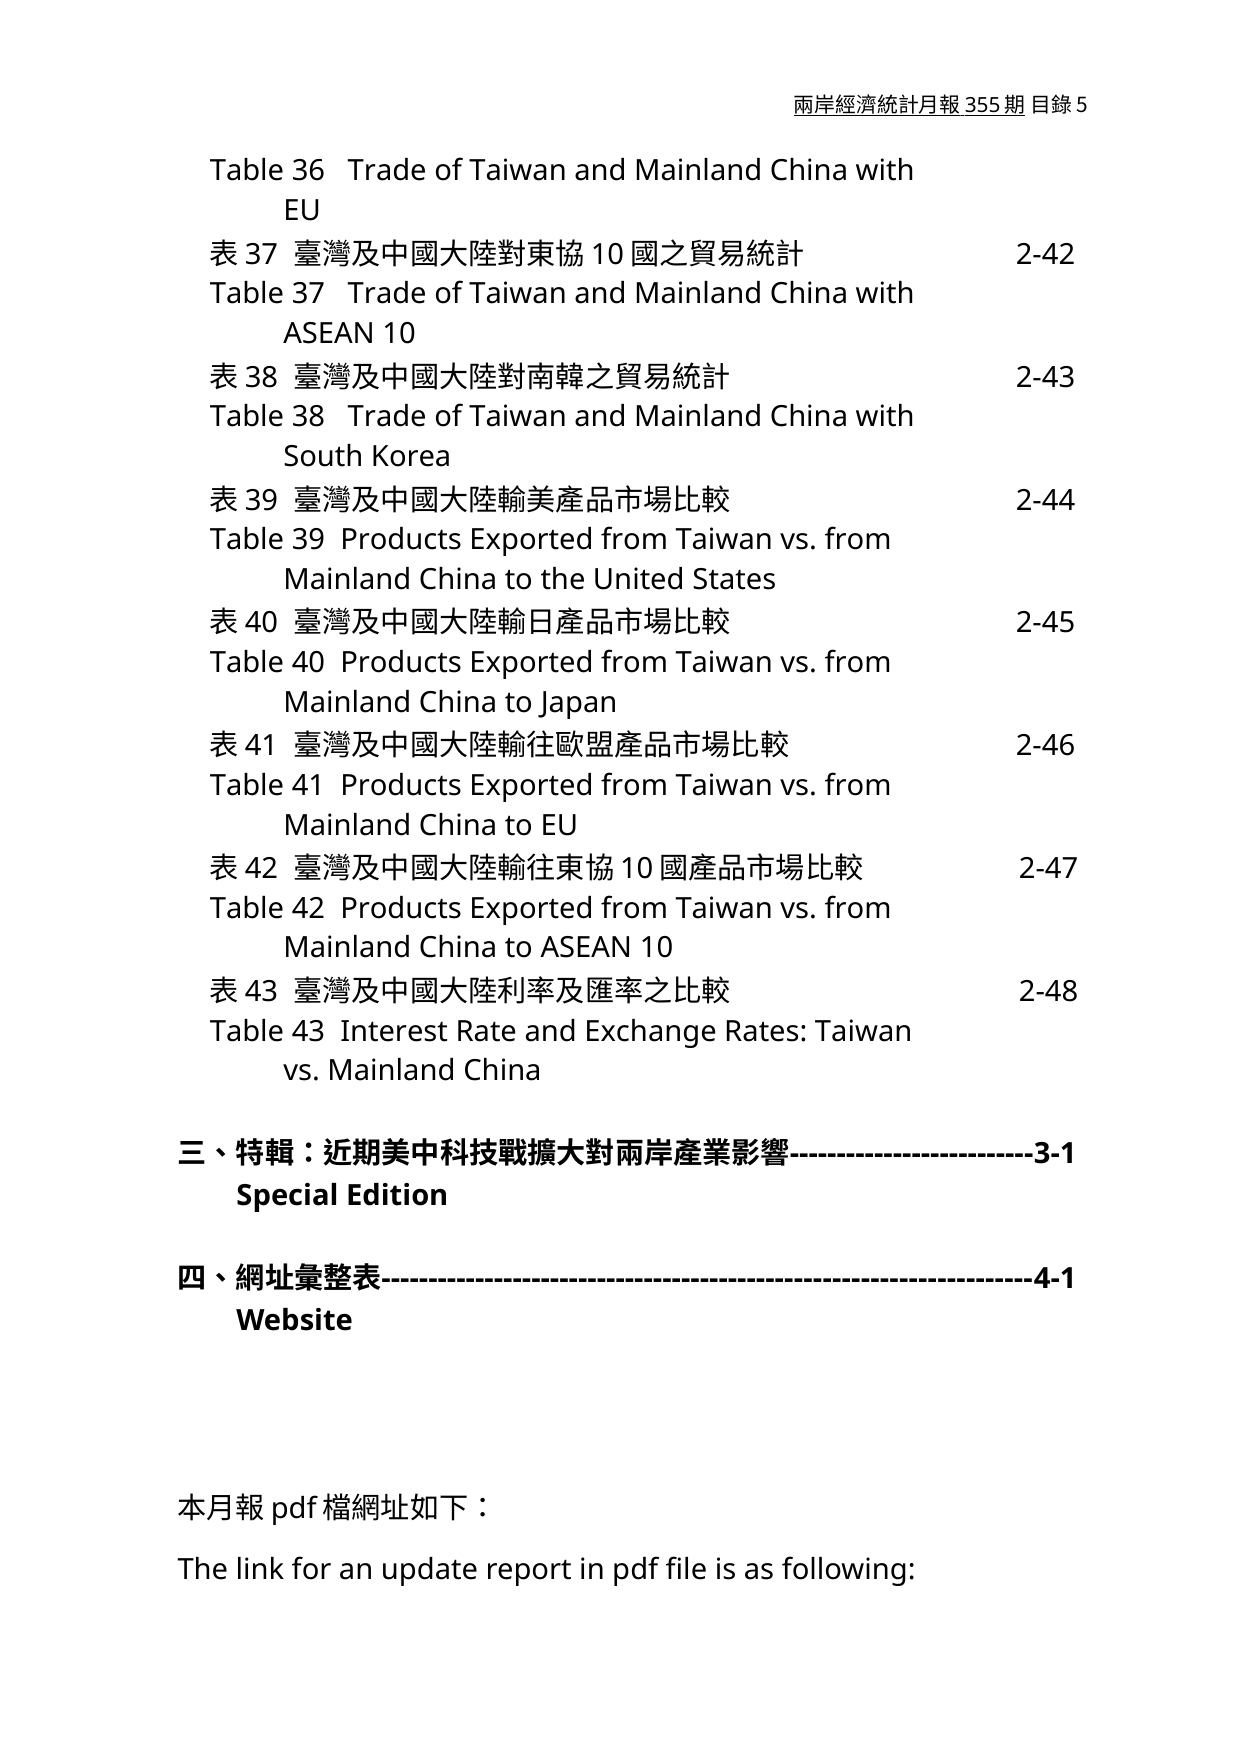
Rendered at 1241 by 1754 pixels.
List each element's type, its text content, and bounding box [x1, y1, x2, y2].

table_cell [1201, 474, 1209, 518]
table_cell [1201, 1010, 1209, 1089]
table_cell [1179, 518, 1201, 597]
table_cell Table 42 Products Exported from Taiwan vs. from Mainland China to ASEAN 10 [180, 887, 945, 966]
text Website [177, 1297, 1137, 1339]
table_cell [1209, 518, 1240, 597]
table_cell [1201, 966, 1209, 1009]
table_cell [948, 228, 1013, 272]
table_cell [1013, 641, 1179, 720]
table_cell [948, 149, 1013, 228]
table_cell [1179, 966, 1201, 1009]
table_cell [1209, 1010, 1240, 1089]
table_cell [1179, 474, 1201, 518]
table_cell [1201, 720, 1209, 764]
table_cell [1179, 149, 1201, 228]
table_cell [1201, 887, 1209, 966]
table_cell 表39 臺灣及中國大陸輸美產品市場比較 [180, 474, 948, 518]
table_cell Table 38 Trade of Taiwan and Mainland China with South Korea [180, 395, 948, 474]
table_cell [945, 1010, 989, 1089]
table_cell 2-48 [989, 966, 1131, 1009]
table_cell [1131, 887, 1179, 966]
table_cell [948, 474, 1013, 518]
table_cell [948, 720, 1013, 764]
table_cell [1209, 597, 1240, 641]
table_cell [1013, 518, 1117, 597]
table_cell [989, 1010, 1131, 1089]
table_cell [1201, 843, 1209, 887]
table_cell 表38 臺灣及中國大陸對南韓之貿易統計 [180, 351, 948, 395]
table_cell [948, 272, 1013, 351]
table_cell [945, 966, 989, 1009]
text The link for an update report in pdf file is as following: [177, 1526, 1087, 1589]
table_cell 表40 臺灣及中國大陸輸日產品市場比較 [180, 597, 948, 641]
table_cell 表42 臺灣及中國大陸輸往東協10國產品市場比較 [180, 843, 945, 887]
table_cell [1179, 1010, 1201, 1089]
table_cell [1179, 597, 1201, 641]
table_cell [1209, 887, 1240, 966]
table_cell [1131, 518, 1179, 597]
table_cell [948, 395, 1013, 474]
table_cell [1179, 764, 1201, 843]
table_cell [1201, 641, 1209, 720]
table_cell [1209, 641, 1240, 720]
table_cell [989, 887, 1131, 966]
table_cell 表41 臺灣及中國大陸輸往歐盟產品市場比較 [180, 720, 948, 764]
table_cell 2-46 [1013, 720, 1179, 764]
table_cell [945, 887, 989, 966]
table_cell [1201, 272, 1209, 351]
table_cell [1201, 395, 1209, 474]
table_cell [945, 843, 989, 887]
table_cell [1201, 518, 1209, 597]
text 三、特輯：近期美中科技戰擴大對兩岸產業影響 3-1 [177, 1130, 1137, 1172]
table_cell [1209, 966, 1240, 1009]
table_cell [1013, 764, 1179, 843]
table_cell [1117, 518, 1131, 597]
table_cell [1013, 149, 1179, 228]
table_cell 表43 臺灣及中國大陸利率及匯率之比較 [180, 966, 945, 1009]
table_cell [1201, 764, 1209, 843]
table_cell [1209, 764, 1240, 843]
table_cell [1209, 474, 1240, 518]
table_cell [1209, 720, 1240, 764]
table_cell [1179, 641, 1201, 720]
table_cell Table 40 Products Exported from Taiwan vs. from Mainland China to Japan [180, 641, 948, 720]
table_cell Table 36 Trade of Taiwan and Mainland China with EU [180, 149, 948, 228]
table_cell [1201, 228, 1209, 272]
table_cell [1209, 843, 1240, 887]
text 四、網址彙整表 4-1 [177, 1255, 1137, 1297]
table_cell [1209, 272, 1240, 351]
table_cell [948, 518, 1013, 597]
table_cell [1131, 1010, 1179, 1089]
table_cell 2-42 [1013, 228, 1179, 272]
table_cell [1179, 351, 1201, 395]
table_cell [1131, 843, 1179, 887]
table_cell 2-45 [1013, 597, 1179, 641]
table_cell [1179, 887, 1201, 966]
table_cell Table 43 Interest Rate and Exchange Rates: Taiwan vs. Mainland China [180, 1010, 945, 1089]
table_cell [948, 597, 1013, 641]
table_cell [1179, 228, 1201, 272]
table_cell [1179, 720, 1201, 764]
table_cell [948, 641, 1013, 720]
table_cell [1179, 843, 1201, 887]
table_cell 2-47 [989, 843, 1131, 887]
table_cell [1209, 228, 1240, 272]
table_cell [1209, 351, 1240, 395]
table_cell [1201, 351, 1209, 395]
table_cell 表37 臺灣及中國大陸對東協10國之貿易統計 [180, 228, 948, 272]
table_cell Table 37 Trade of Taiwan and Mainland China with ASEAN 10 [180, 272, 948, 351]
table_cell [1013, 395, 1179, 474]
text 本月報pdf檔網址如下： [177, 1464, 1087, 1526]
table_cell [1209, 395, 1240, 474]
table_cell [1179, 272, 1201, 351]
table_cell [1201, 149, 1209, 228]
table_cell [1013, 272, 1179, 351]
table_cell 2-43 [1013, 351, 1179, 395]
table_cell Table 41 Products Exported from Taiwan vs. from Mainland China to EU [180, 764, 948, 843]
table_cell [948, 764, 1013, 843]
table_cell [1131, 966, 1179, 1009]
table_cell [1201, 597, 1209, 641]
table_cell 2-44 [1013, 474, 1179, 518]
table_cell [1209, 149, 1240, 228]
text Special Edition [177, 1172, 1137, 1214]
table_cell [1179, 395, 1201, 474]
table_cell [948, 351, 1013, 395]
table_cell Table 39 Products Exported from Taiwan vs. from Mainland China to the United States [180, 518, 948, 597]
